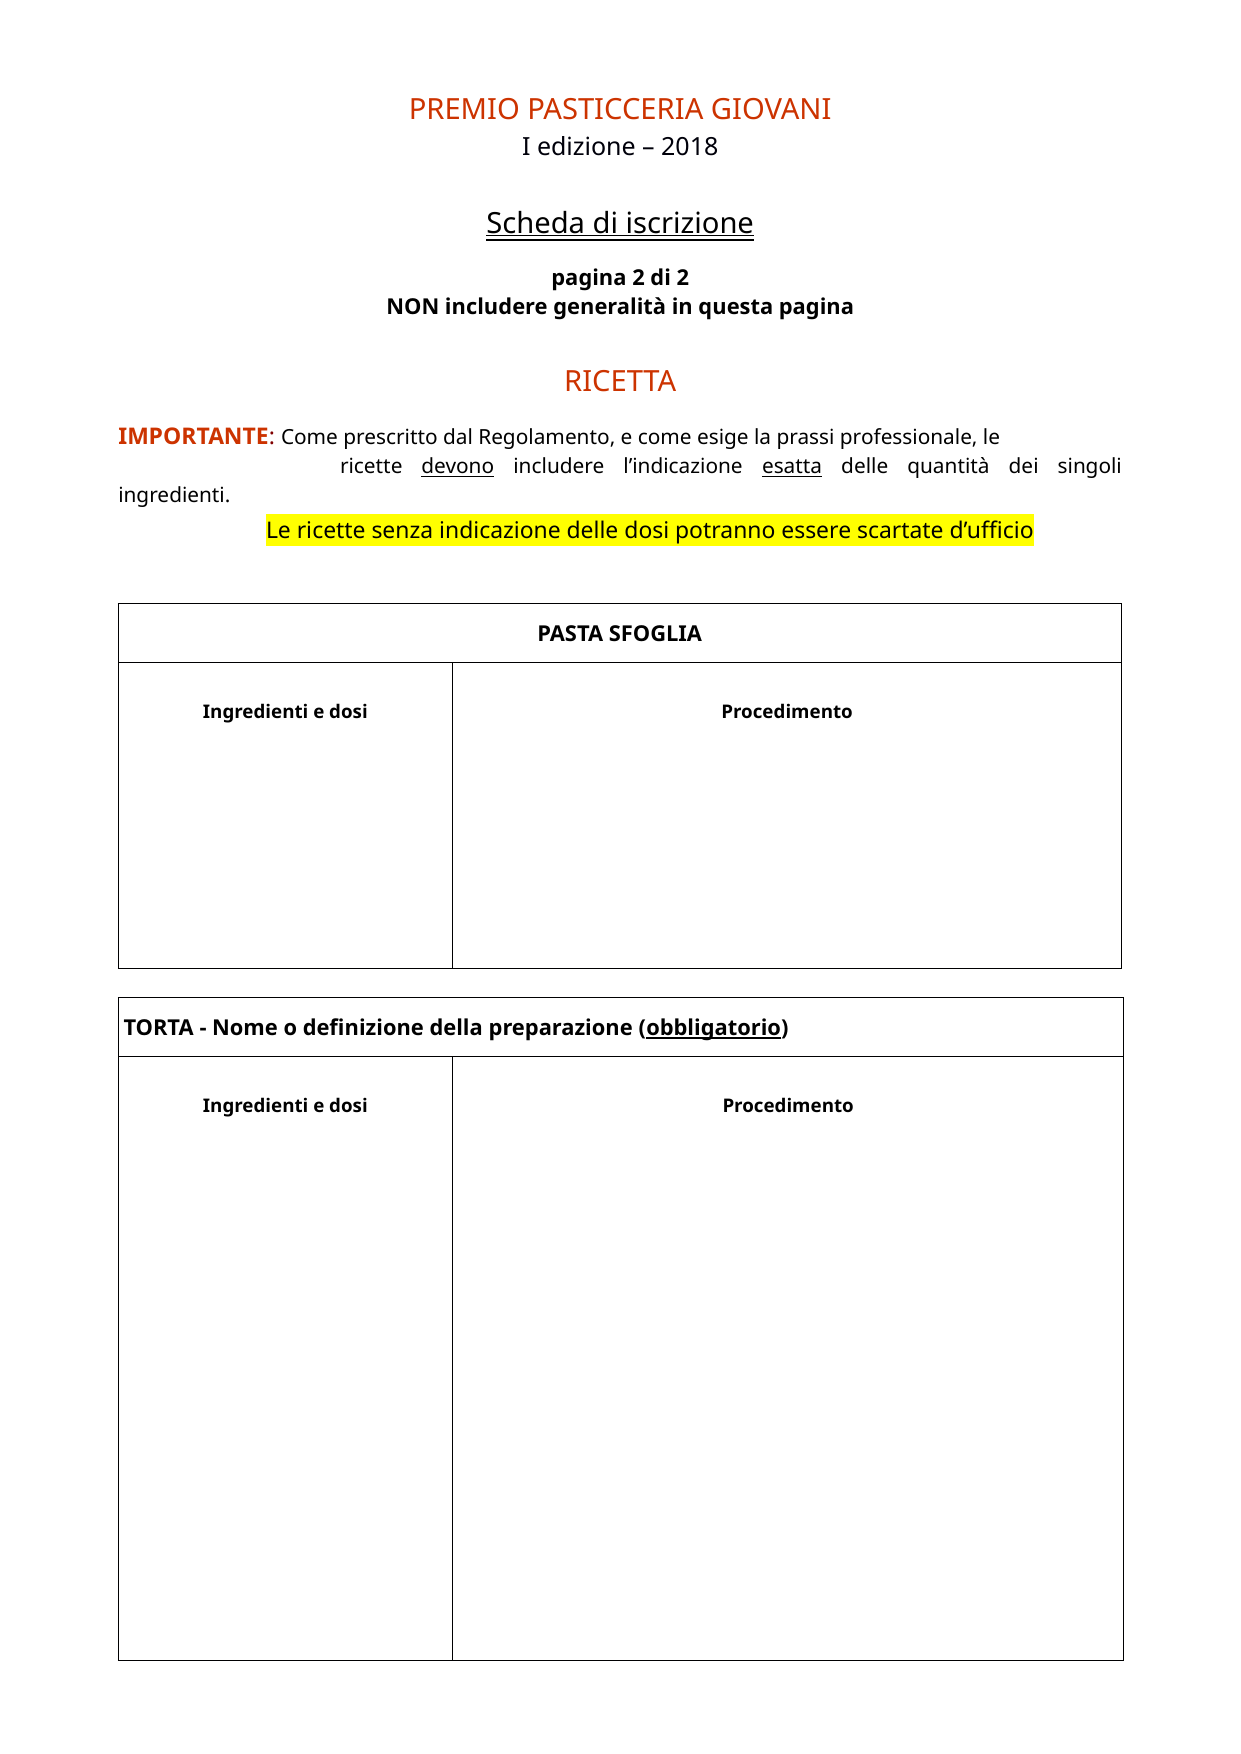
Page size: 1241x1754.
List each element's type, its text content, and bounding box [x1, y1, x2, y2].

text NON includere generalità in questa pagina [118, 291, 1122, 321]
text PREMIO PASTICCERIA GIOVANI [118, 88, 1122, 128]
table_cell Procedimento [453, 1057, 1123, 1659]
text IMPORTANTE: Come prescritto dal Regolamento, e come esige la prassi professionale, le ricette devono includere l’indicazione esatta delle quantità dei singoli ingredienti. [118, 420, 1122, 508]
table_cell Procedimento [453, 663, 1121, 968]
table_header PASTA SFOGLIA [119, 604, 1121, 662]
text RICETTA [118, 361, 1122, 400]
table_header TORTA - Nome o definizione della preparazione (obbligatorio) [119, 998, 1123, 1056]
text I edizione – 2018 [118, 128, 1122, 162]
text Scheda di iscrizione [118, 202, 1122, 242]
text Le ricette senza indicazione delle dosi potranno essere scartate d’ufficio [118, 514, 1122, 546]
table_cell Ingredienti e dosi [119, 1057, 452, 1659]
text pagina 2 di 2 [118, 261, 1122, 291]
table_cell Ingredienti e dosi [119, 663, 452, 968]
